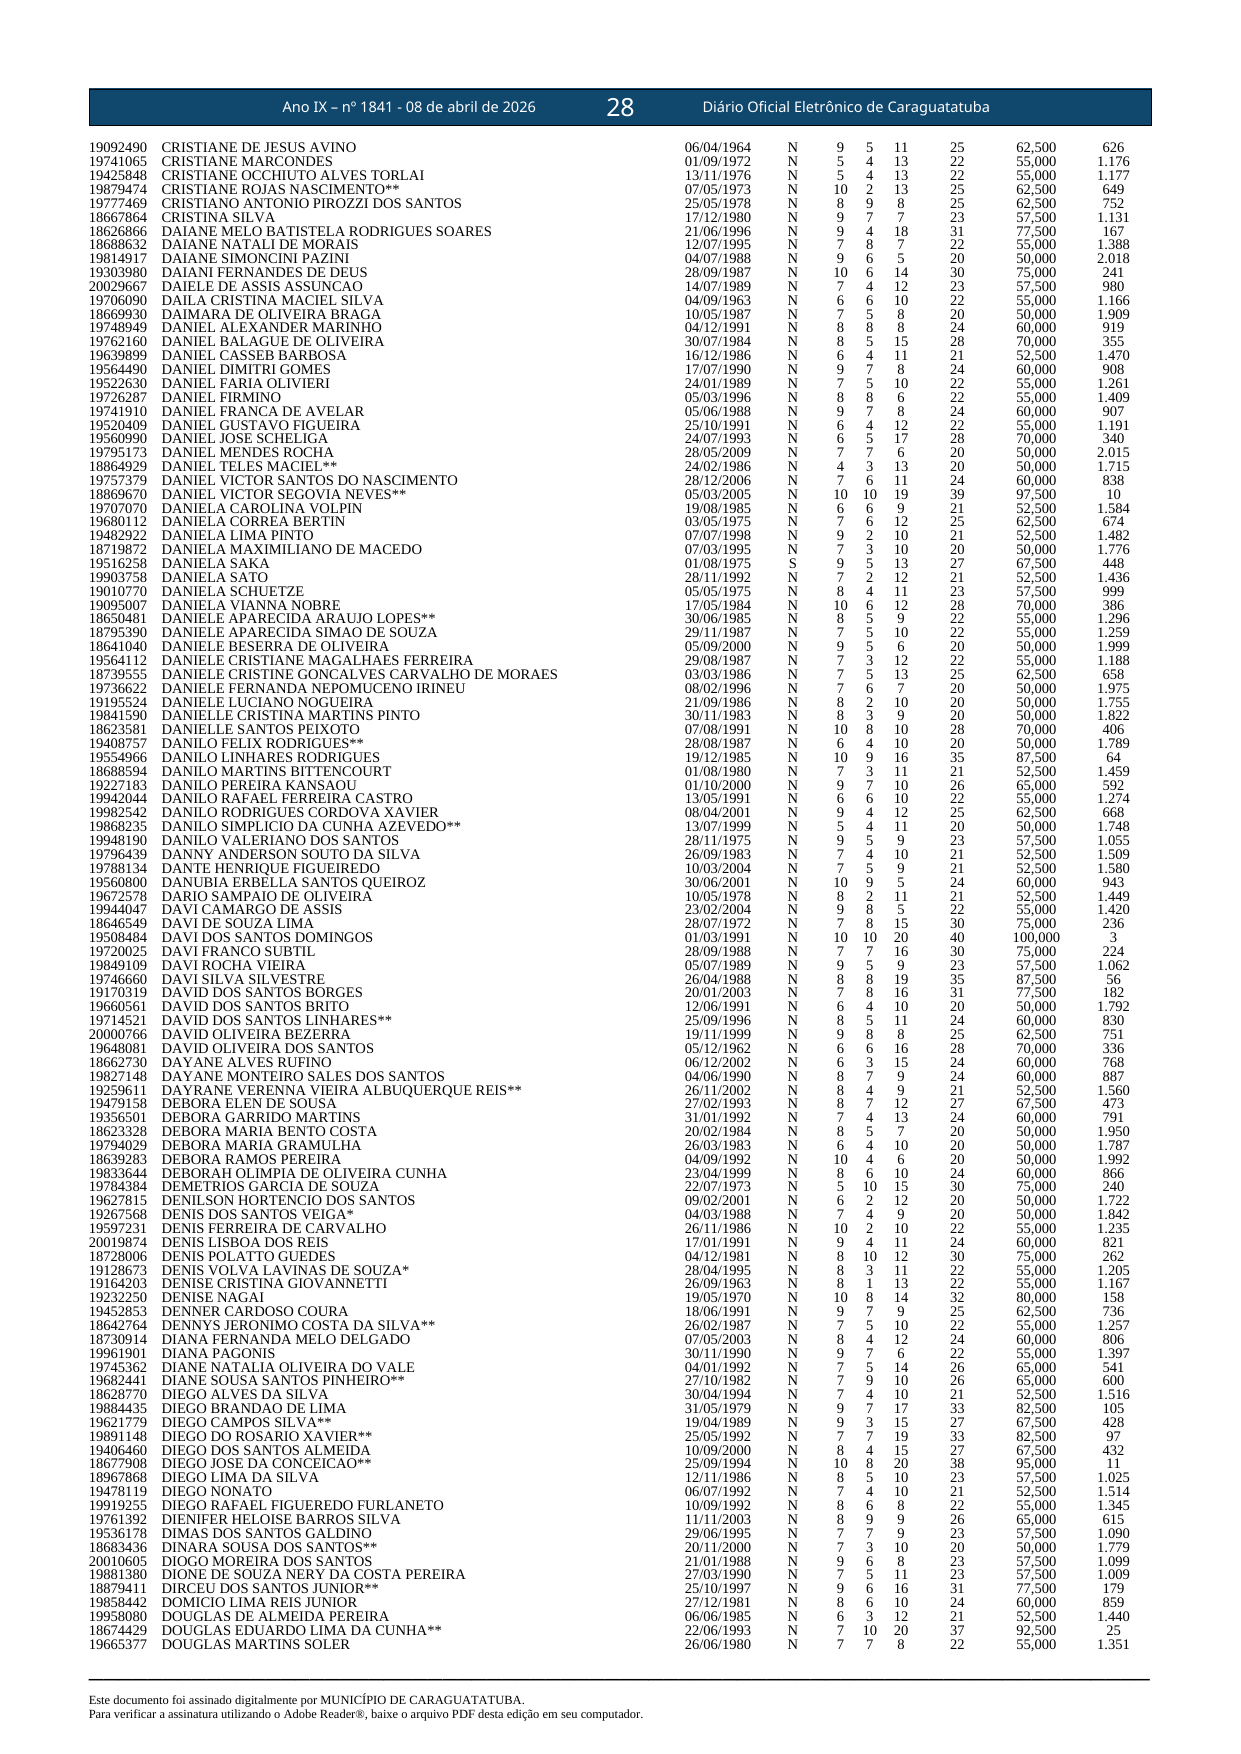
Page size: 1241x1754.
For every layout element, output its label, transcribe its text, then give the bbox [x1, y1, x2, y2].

text 18639283 DEBORA RAMOS PEREIRA 04/09/1992 N 10 4 6 20 50,000 1.992 [88, 1153, 1152, 1167]
text 19452853 DENNER CARDOSO COURA 18/06/1991 N 9 7 9 25 62,500 736 [88, 1306, 1152, 1319]
text 19478119 DIEGO NONATO 06/07/1992 N 7 4 10 21 52,500 1.514 [88, 1486, 1152, 1499]
text 19627815 DENILSON HORTENCIO DOS SANTOS 09/02/2001 N 6 2 12 20 50,000 1.722 [88, 1195, 1152, 1208]
text 19982542 DANILO RODRIGUES CORDOVA XAVIER 08/04/2001 N 9 4 12 25 62,500 668 [88, 807, 1152, 821]
text 19849109 DAVI ROCHA VIEIRA 05/07/1989 N 9 5 9 23 57,500 1.062 [88, 959, 1152, 973]
text 19794029 DEBORA MARIA GRAMULHA 26/03/1983 N 6 4 10 20 50,000 1.787 [88, 1139, 1152, 1153]
text 18728006 DENIS POLATTO GUEDES 04/12/1981 N 8 10 12 30 75,000 262 [88, 1250, 1152, 1264]
text 19672578 DARIO SAMPAIO DE OLIVEIRA 10/05/1978 N 8 2 11 21 52,500 1.449 [88, 890, 1152, 904]
text 19961901 DIANA PAGONIS 30/11/1990 N 9 7 6 22 55,000 1.397 [88, 1347, 1152, 1361]
text 19356501 DEBORA GARRIDO MARTINS 31/01/1992 N 7 4 13 24 60,000 791 [88, 1112, 1152, 1125]
text 20029667 DAIELE DE ASSIS ASSUNCAO 14/07/1989 N 7 4 12 23 57,500 980 [88, 280, 1152, 294]
text 19736622 DANIELE FERNANDA NEPOMUCENO IRINEU 08/02/1996 N 7 6 7 20 50,000 1.975 [88, 682, 1152, 696]
text 18795390 DANIELE APARECIDA SIMAO DE SOUZA 29/11/1987 N 7 5 10 22 55,000 1.259 [88, 627, 1152, 641]
text 19660561 DAVID DOS SANTOS BRITO 12/06/1991 N 6 4 10 20 50,000 1.792 [88, 1001, 1152, 1014]
text 19788134 DANTE HENRIQUE FIGUEIREDO 10/03/2004 N 7 5 9 21 52,500 1.580 [88, 862, 1152, 876]
text 19639899 DANIEL CASSEB BARBOSA 16/12/1986 N 6 4 11 21 52,500 1.470 [88, 349, 1152, 363]
text 18869670 DANIEL VICTOR SEGOVIA NEVES** 05/03/2005 N 10 10 19 39 97,500 10 [88, 488, 1152, 502]
text 19508484 DAVI DOS SANTOS DOMINGOS 01/03/1991 N 10 10 20 40 100,000 3 [88, 931, 1152, 945]
text 19881380 DIONE DE SOUZA NERY DA COSTA PEREIRA 27/03/1990 N 7 5 11 23 57,500 1.009 [88, 1569, 1152, 1583]
text 19741065 CRISTIANE MARCONDES 01/09/1972 N 5 4 13 22 55,000 1.176 [88, 156, 1152, 169]
text 19706090 DAILA CRISTINA MACIEL SILVA 04/09/1963 N 6 6 10 22 55,000 1.166 [88, 294, 1152, 308]
text 19841590 DANIELLE CRISTINA MARTINS PINTO 30/11/1983 N 8 3 9 20 50,000 1.822 [88, 710, 1152, 724]
text 19833644 DEBORAH OLIMPIA DE OLIVEIRA CUNHA 23/04/1999 N 8 6 10 24 60,000 866 [88, 1167, 1152, 1181]
text 19942044 DANILO RAFAEL FERREIRA CASTRO 13/05/1991 N 6 6 10 22 55,000 1.274 [88, 793, 1152, 807]
text 19761392 DIENIFER HELOISE BARROS SILVA 11/11/2003 N 8 9 9 26 65,000 615 [88, 1513, 1152, 1527]
text 19726287 DANIEL FIRMINO 05/03/1996 N 8 8 6 22 55,000 1.409 [88, 391, 1152, 405]
text 19748949 DANIEL ALEXANDER MARINHO 04/12/1991 N 8 8 8 24 60,000 919 [88, 322, 1152, 336]
text 19522630 DANIEL FARIA OLIVIERI 24/01/1989 N 7 5 10 22 55,000 1.261 [88, 377, 1152, 391]
text 18688594 DANILO MARTINS BITTENCOURT 01/08/1980 N 7 3 11 21 52,500 1.459 [88, 765, 1152, 779]
text 19944047 DAVI CAMARGO DE ASSIS 23/02/2004 N 9 8 5 22 55,000 1.420 [88, 904, 1152, 918]
text 19948190 DANILO VALERIANO DOS SANTOS 28/11/1975 N 9 5 9 23 57,500 1.055 [88, 834, 1152, 848]
text 19597231 DENIS FERREIRA DE CARVALHO 26/11/1986 N 10 2 10 22 55,000 1.235 [88, 1222, 1152, 1236]
text 19762160 DANIEL BALAGUE DE OLIVEIRA 30/07/1984 N 8 5 15 28 70,000 355 [88, 336, 1152, 349]
text 19784384 DEMETRIOS GARCIA DE SOUZA 22/07/1973 N 5 10 15 30 75,000 240 [88, 1181, 1152, 1195]
text 18650481 DANIELE APARECIDA ARAUJO LOPES** 30/06/1985 N 8 5 9 22 55,000 1.296 [88, 613, 1152, 627]
text 19757379 DANIEL VICTOR SANTOS DO NASCIMENTO 28/12/2006 N 7 6 11 24 60,000 838 [88, 474, 1152, 488]
text 19195524 DANIELE LUCIANO NOGUEIRA 21/09/1986 N 8 2 10 20 50,000 1.755 [88, 696, 1152, 710]
text 19879474 CRISTIANE ROJAS NASCIMENTO** 07/05/1973 N 10 2 13 25 62,500 649 [88, 183, 1152, 197]
text 18628770 DIEGO ALVES DA SILVA 30/04/1994 N 7 4 10 21 52,500 1.516 [88, 1389, 1152, 1402]
text 19814917 DAIANE SIMONCINI PAZINI 04/07/1988 N 9 6 5 20 50,000 2.018 [88, 253, 1152, 266]
text 18669930 DAIMARA DE OLIVEIRA BRAGA 10/05/1987 N 7 5 8 20 50,000 1.909 [88, 308, 1152, 322]
text 19745362 DIANE NATALIA OLIVEIRA DO VALE 04/01/1992 N 7 5 14 26 65,000 541 [88, 1361, 1152, 1375]
text 20000766 DAVID OLIVEIRA BEZERRA 19/11/1999 N 9 8 8 25 62,500 751 [88, 1028, 1152, 1042]
text 18641040 DANIELE BESERRA DE OLIVEIRA 05/09/2000 N 9 5 6 20 50,000 1.999 [88, 641, 1152, 654]
text 18662730 DAYANE ALVES RUFINO 06/12/2002 N 6 3 15 24 60,000 768 [88, 1056, 1152, 1070]
text 19170319 DAVID DOS SANTOS BORGES 20/01/2003 N 7 8 16 31 77,500 182 [88, 987, 1152, 1001]
text 19564112 DANIELE CRISTIANE MAGALHAES FERREIRA 29/08/1987 N 7 3 12 22 55,000 1.188 [88, 654, 1152, 668]
text 19884435 DIEGO BRANDAO DE LIMA 31/05/1979 N 9 7 17 33 82,500 105 [88, 1402, 1152, 1416]
text 19564490 DANIEL DIMITRI GOMES 17/07/1990 N 9 7 8 24 60,000 908 [88, 363, 1152, 377]
text 19680112 DANIELA CORREA BERTIN 03/05/1975 N 7 6 12 25 62,500 674 [88, 516, 1152, 530]
text 18739555 DANIELE CRISTINE GONCALVES CARVALHO DE MORAES 03/03/1986 N 7 5 13 25 62,500 658 [88, 668, 1152, 682]
text 19554966 DANILO LINHARES RODRIGUES 19/12/1985 N 10 9 16 35 87,500 64 [88, 751, 1152, 765]
text 19958080 DOUGLAS DE ALMEIDA PEREIRA 06/06/1985 N 6 3 12 21 52,500 1.440 [88, 1610, 1152, 1624]
text 18623581 DANIELLE SANTOS PEIXOTO 07/08/1991 N 10 8 10 28 70,000 406 [88, 724, 1152, 737]
text 19259611 DAYRANE VERENNA VIEIRA ALBUQUERQUE REIS** 26/11/2002 N 8 4 9 21 52,500 1.560 [88, 1084, 1152, 1098]
text 18730914 DIANA FERNANDA MELO DELGADO 07/05/2003 N 8 4 12 24 60,000 806 [88, 1333, 1152, 1347]
text 18626866 DAIANE MELO BATISTELA RODRIGUES SOARES 21/06/1996 N 9 4 18 31 77,500 167 [88, 225, 1152, 239]
text 19720025 DAVI FRANCO SUBTIL 28/09/1988 N 7 7 16 30 75,000 224 [88, 945, 1152, 959]
text 19796439 DANNY ANDERSON SOUTO DA SILVA 26/09/1983 N 7 4 10 21 52,500 1.509 [88, 848, 1152, 862]
text 18677908 DIEGO JOSE DA CONCEICAO** 25/09/1994 N 10 8 20 38 95,000 11 [88, 1458, 1152, 1472]
text 18674429 DOUGLAS EDUARDO LIMA DA CUNHA** 22/06/1993 N 7 10 20 37 92,500 25 [88, 1624, 1152, 1638]
text 19482922 DANIELA LIMA PINTO 07/07/1998 N 9 2 10 21 52,500 1.482 [88, 530, 1152, 543]
text 19092490 CRISTIANE DE JESUS AVINO 06/04/1964 N 9 5 11 25 62,500 626 [88, 142, 1152, 156]
text 19408757 DANILO FELIX RODRIGUES** 28/08/1987 N 6 4 10 20 50,000 1.789 [88, 737, 1152, 751]
text 18688632 DAIANE NATALI DE MORAIS 12/07/1995 N 7 8 7 22 55,000 1.388 [88, 239, 1152, 253]
text 19714521 DAVID DOS SANTOS LINHARES** 25/09/1996 N 8 5 11 24 60,000 830 [88, 1014, 1152, 1028]
text 19479158 DEBORA ELEN DE SOUSA 27/02/1993 N 8 7 12 27 67,500 473 [88, 1098, 1152, 1112]
text 19303980 DAIANI FERNANDES DE DEUS 28/09/1987 N 10 6 14 30 75,000 241 [88, 266, 1152, 280]
text 18667864 CRISTINA SILVA 17/12/1980 N 9 7 7 23 57,500 1.131 [88, 211, 1152, 225]
text 19128673 DENIS VOLVA LAVINAS DE SOUZA* 28/04/1995 N 8 3 11 22 55,000 1.205 [88, 1264, 1152, 1278]
text 19827148 DAYANE MONTEIRO SALES DOS SANTOS 04/06/1990 N 8 7 9 24 60,000 887 [88, 1070, 1152, 1084]
text 19891148 DIEGO DO ROSARIO XAVIER** 25/05/1992 N 7 7 19 33 82,500 97 [88, 1430, 1152, 1444]
text 18683436 DINARA SOUSA DOS SANTOS** 20/11/2000 N 7 3 10 20 50,000 1.779 [88, 1541, 1152, 1555]
text 19795173 DANIEL MENDES ROCHA 28/05/2009 N 7 7 6 20 50,000 2.015 [88, 447, 1152, 460]
text 19648081 DAVID OLIVEIRA DOS SANTOS 05/12/1962 N 6 6 16 28 70,000 336 [88, 1042, 1152, 1056]
text 19406460 DIEGO DOS SANTOS ALMEIDA 10/09/2000 N 8 4 15 27 67,500 432 [88, 1444, 1152, 1458]
text 18864929 DANIEL TELES MACIEL** 24/02/1986 N 4 3 13 20 50,000 1.715 [88, 460, 1152, 474]
text 19560990 DANIEL JOSE SCHELIGA 24/07/1993 N 6 5 17 28 70,000 340 [88, 433, 1152, 447]
text 19516258 DANIELA SAKA 01/08/1975 S 9 5 13 27 67,500 448 [88, 557, 1152, 571]
text 19858442 DOMICIO LIMA REIS JUNIOR 27/12/1981 N 8 6 10 24 60,000 859 [88, 1596, 1152, 1610]
text 19267568 DENIS DOS SANTOS VEIGA* 04/03/1988 N 7 4 9 20 50,000 1.842 [88, 1208, 1152, 1222]
text 19010770 DANIELA SCHUETZE 05/05/1975 N 8 4 11 23 57,500 999 [88, 585, 1152, 599]
text 19164203 DENISE CRISTINA GIOVANNETTI 26/09/1963 N 8 1 13 22 55,000 1.167 [88, 1278, 1152, 1292]
text 20010605 DIOGO MOREIRA DOS SANTOS 21/01/1988 N 9 6 8 23 57,500 1.099 [88, 1555, 1152, 1569]
text 19682441 DIANE SOUSA SANTOS PINHEIRO** 27/10/1982 N 7 9 10 26 65,000 600 [88, 1375, 1152, 1389]
text 18879411 DIRCEU DOS SANTOS JUNIOR** 25/10/1997 N 9 6 16 31 77,500 179 [88, 1583, 1152, 1596]
text 19621779 DIEGO CAMPOS SILVA** 19/04/1989 N 9 3 15 27 67,500 428 [88, 1416, 1152, 1430]
text 19919255 DIEGO RAFAEL FIGUEREDO FURLANETO 10/09/1992 N 8 6 8 22 55,000 1.345 [88, 1499, 1152, 1513]
text 18719872 DANIELA MAXIMILIANO DE MACEDO 07/03/1995 N 7 3 10 20 50,000 1.776 [88, 543, 1152, 557]
text 19868235 DANILO SIMPLICIO DA CUNHA AZEVEDO** 13/07/1999 N 5 4 11 20 50,000 1.748 [88, 821, 1152, 834]
text 20019874 DENIS LISBOA DOS REIS 17/01/1991 N 9 4 11 24 60,000 821 [88, 1236, 1152, 1250]
text 19520409 DANIEL GUSTAVO FIGUEIRA 25/10/1991 N 6 4 12 22 55,000 1.191 [88, 419, 1152, 433]
text 19536178 DIMAS DOS SANTOS GALDINO 29/06/1995 N 7 7 9 23 57,500 1.090 [88, 1527, 1152, 1541]
text 19425848 CRISTIANE OCCHIUTO ALVES TORLAI 13/11/1976 N 5 4 13 22 55,000 1.177 [88, 169, 1152, 183]
text 18646549 DAVI DE SOUZA LIMA 28/07/1972 N 7 8 15 30 75,000 236 [88, 918, 1152, 931]
text 19903758 DANIELA SATO 28/11/1992 N 7 2 12 21 52,500 1.436 [88, 571, 1152, 585]
text 19707070 DANIELA CAROLINA VOLPIN 19/08/1985 N 6 6 9 21 52,500 1.584 [88, 502, 1152, 516]
text 19777469 CRISTIANO ANTONIO PIROZZI DOS SANTOS 25/05/1978 N 8 9 8 25 62,500 752 [88, 197, 1152, 211]
text 18642764 DENNYS JERONIMO COSTA DA SILVA** 26/02/1987 N 7 5 10 22 55,000 1.257 [88, 1319, 1152, 1333]
text 19746660 DAVI SILVA SILVESTRE 26/04/1988 N 8 8 19 35 87,500 56 [88, 973, 1152, 987]
text 19227183 DANILO PEREIRA KANSAOU 01/10/2000 N 9 7 10 26 65,000 592 [88, 779, 1152, 793]
text 18623328 DEBORA MARIA BENTO COSTA 20/02/1984 N 8 5 7 20 50,000 1.950 [88, 1125, 1152, 1139]
text 19741910 DANIEL FRANCA DE AVELAR 05/06/1988 N 9 7 8 24 60,000 907 [88, 405, 1152, 419]
text 19665377 DOUGLAS MARTINS SOLER 26/06/1980 N 7 7 8 22 55,000 1.351 [88, 1638, 1152, 1652]
text 19095007 DANIELA VIANNA NOBRE 17/05/1984 N 10 6 12 28 70,000 386 [88, 599, 1152, 613]
text 19560800 DANUBIA ERBELLA SANTOS QUEIROZ 30/06/2001 N 10 9 5 24 60,000 943 [88, 876, 1152, 890]
text 19232250 DENISE NAGAI 19/05/1970 N 10 8 14 32 80,000 158 [88, 1292, 1152, 1306]
text 18967868 DIEGO LIMA DA SILVA 12/11/1986 N 8 5 10 23 57,500 1.025 [88, 1472, 1152, 1486]
